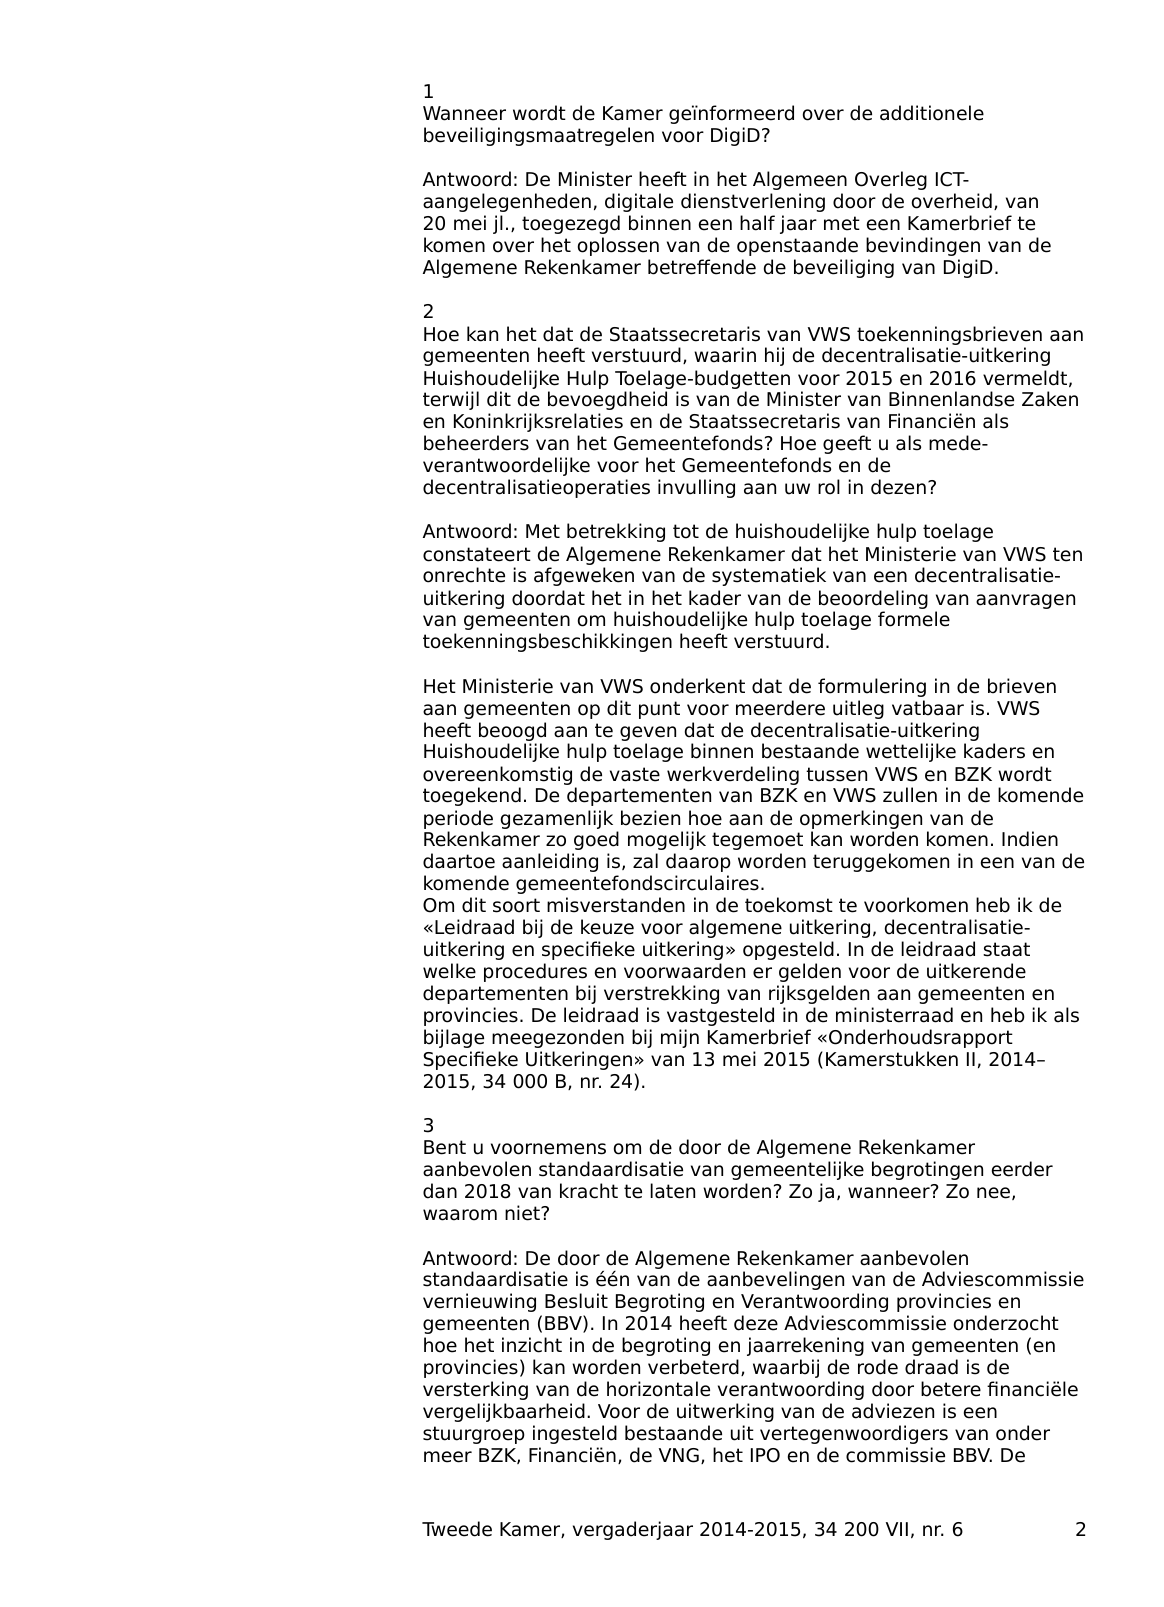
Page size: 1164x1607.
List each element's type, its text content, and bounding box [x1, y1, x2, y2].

text Hoe kan het dat de Staatssecretaris van VWS toekenningsbrieven aan gemeenten heeft verstuurd, waarin hij de decentralisatie-uitkering Huishoudelijke Hulp Toelage-budgetten voor 2015 en 2016 vermeldt, terwijl dit de bevoegdheid is van de Minister van Binnenlandse Zaken en Koninkrijksrelaties en de Staatssecretaris van Financiën als beheerders van het Gemeentefonds? Hoe geeft u als mede-verantwoordelijke voor het Gemeentefonds en de decentralisatieoperaties invulling aan uw rol in dezen? [422, 323, 1087, 499]
text Bent u voornemens om de door de Algemene Rekenkamer aanbevolen standaardisatie van gemeentelijke begrotingen eerder dan 2018 van kracht te laten worden? Zo ja, wanneer? Zo nee, waarom niet? [422, 1137, 1087, 1225]
text 2 [422, 301, 1087, 323]
text 3 [422, 1115, 1087, 1137]
text Antwoord: De door de Algemene Rekenkamer aanbevolen standaardisatie is één van de aanbevelingen van de Adviescommissie vernieuwing Besluit Begroting en Verantwoording provincies en gemeenten (BBV). In 2014 heeft deze Adviescommissie onderzocht hoe het inzicht in de begroting en jaarrekening van gemeenten (en provincies) kan worden verbeterd, waarbij de rode draad is de versterking van de horizontale verantwoording door betere financiële vergelijkbaarheid. Voor de uitwerking van de adviezen is een stuurgroep ingesteld bestaande uit vertegenwoordigers van onder meer BZK, Financiën, de VNG, het IPO en de commissie BBV. De [422, 1247, 1087, 1467]
text Antwoord: Met betrekking tot de huishoudelijke hulp toelage constateert de Algemene Rekenkamer dat het Ministerie van VWS ten onrechte is afgeweken van de systematiek van een decentralisatie-uitkering doordat het in het kader van de beoordeling van aanvragen van gemeenten om huishoudelijke hulp toelage formele toekenningsbeschikkingen heeft verstuurd. [422, 521, 1087, 653]
text 1 [422, 81, 1087, 103]
text Om dit soort misverstanden in de toekomst te voorkomen heb ik de «Leidraad bij de keuze voor algemene uitkering, decentralisatie-uitkering en specifieke uitkering» opgesteld. In de leidraad staat welke procedures en voorwaarden er gelden voor de uitkerende departementen bij verstrekking van rijksgelden aan gemeenten en provincies. De leidraad is vastgesteld in de ministerraad en heb ik als bijlage meegezonden bij mijn Kamerbrief «Onderhoudsrapport Specifieke Uitkeringen» van 13 mei 2015 (Kamerstukken II, 2014–2015, 34 000 B, nr. 24). [422, 895, 1087, 1093]
text Antwoord: De Minister heeft in het Algemeen Overleg ICT-aangelegenheden, digitale dienstverlening door de overheid, van 20 mei jl., toegezegd binnen een half jaar met een Kamerbrief te komen over het oplossen van de openstaande bevindingen van de Algemene Rekenkamer betreffende de beveiliging van DigiD. [422, 169, 1087, 279]
text Wanneer wordt de Kamer geïnformeerd over de additionele beveiligingsmaatregelen voor DigiD? [422, 103, 1087, 147]
text Het Ministerie van VWS onderkent dat de formulering in de brieven aan gemeenten op dit punt voor meerdere uitleg vatbaar is. VWS heeft beoogd aan te geven dat de decentralisatie-uitkering Huishoudelijke hulp toelage binnen bestaande wettelijke kaders en overeenkomstig de vaste werkverdeling tussen VWS en BZK wordt toegekend. De departementen van BZK en VWS zullen in de komende periode gezamenlijk bezien hoe aan de opmerkingen van de Rekenkamer zo goed mogelijk tegemoet kan worden komen. Indien daartoe aanleiding is, zal daarop worden teruggekomen in een van de komende gemeentefondscirculaires. [422, 676, 1087, 895]
